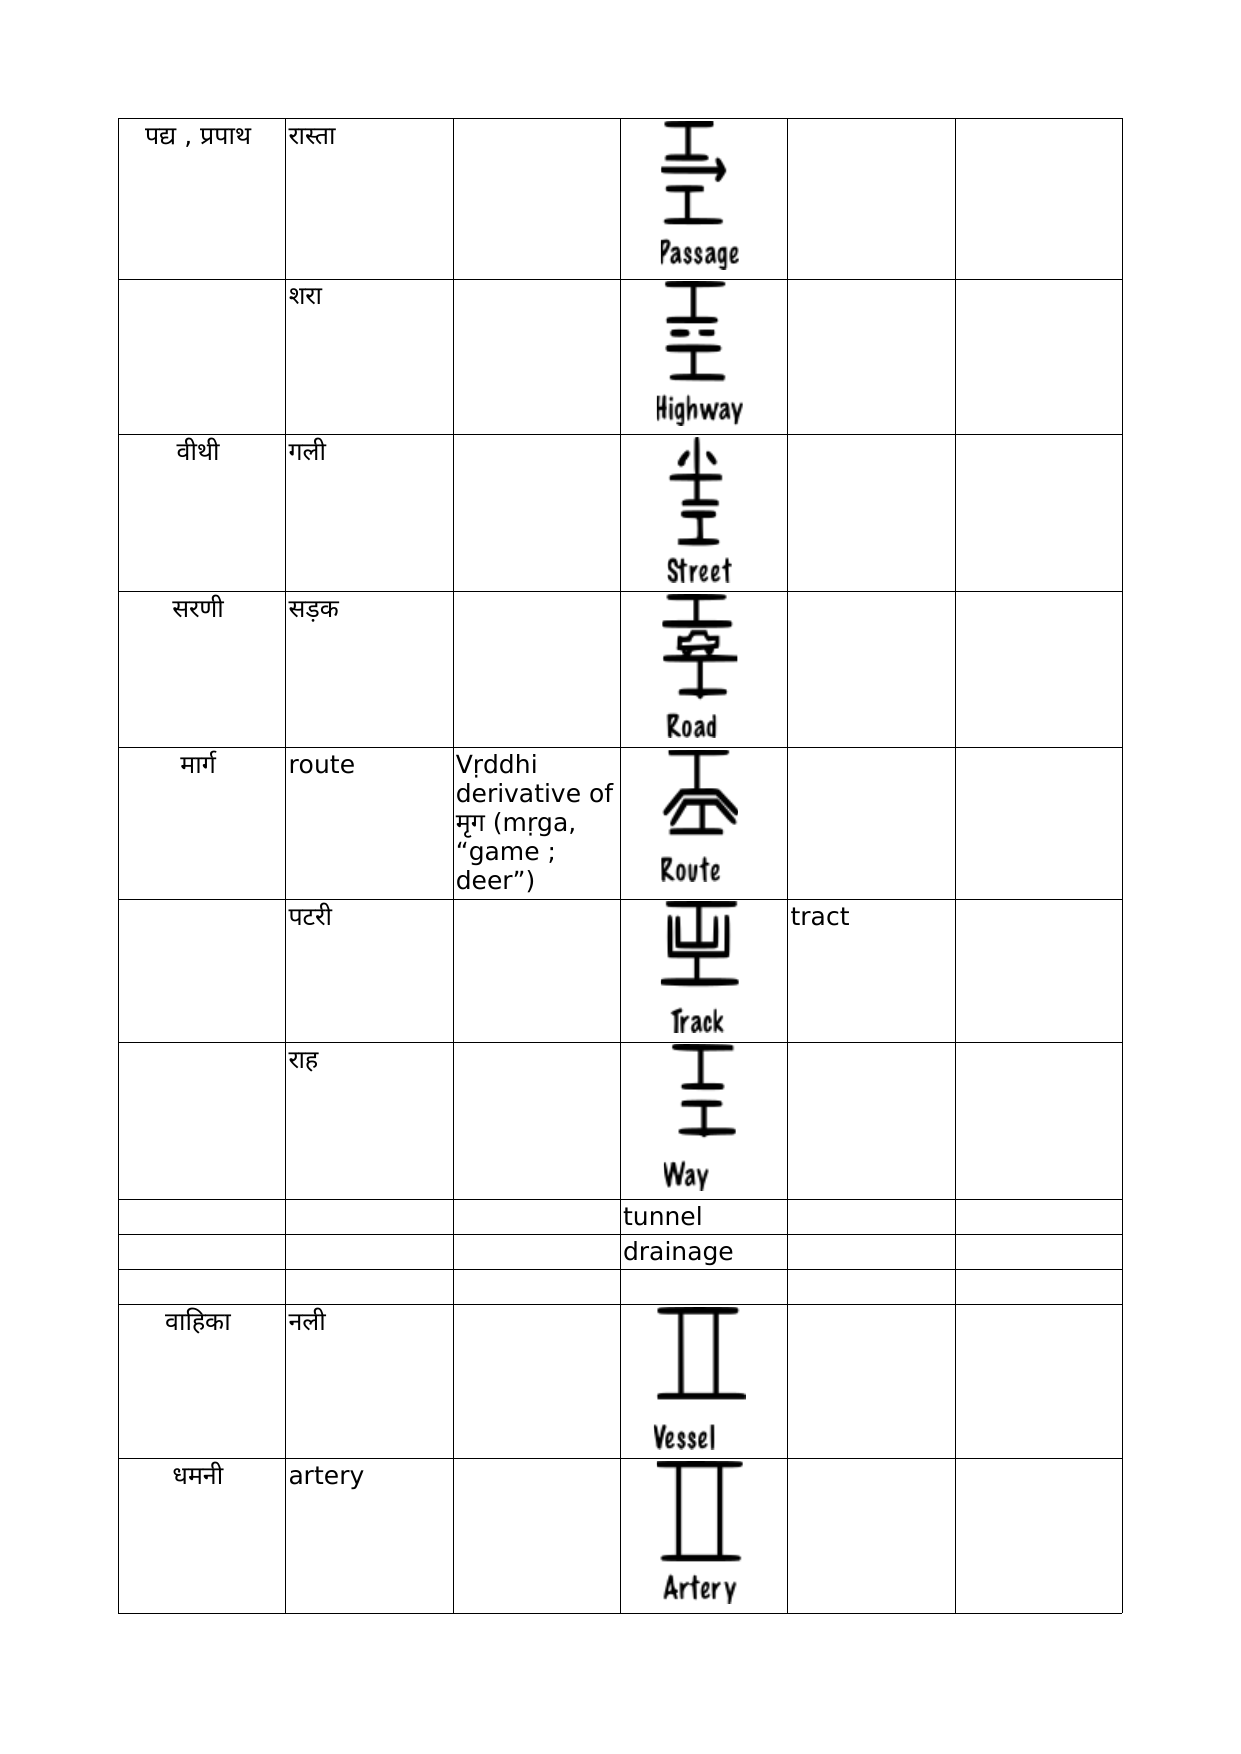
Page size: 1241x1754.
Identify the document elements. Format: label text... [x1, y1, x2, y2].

table_cell [621, 1459, 787, 1612]
table_cell शरा [286, 280, 453, 434]
table_cell [788, 280, 955, 434]
table_cell सड़क [286, 592, 453, 747]
picture [661, 750, 738, 882]
table_cell [621, 119, 787, 278]
table_cell रास्ता [286, 119, 453, 278]
table_cell [788, 748, 955, 899]
table_cell [788, 1270, 955, 1304]
picture [663, 1044, 736, 1191]
table_cell [454, 1235, 620, 1269]
picture [660, 121, 739, 270]
table_cell [956, 592, 1122, 747]
picture [656, 1461, 743, 1604]
table_cell पद्य , प्रपाथ [119, 119, 285, 278]
picture [667, 437, 732, 583]
table_cell [956, 900, 1122, 1042]
table_cell [956, 1459, 1122, 1612]
table_cell route [286, 748, 453, 899]
table_cell [621, 1270, 787, 1304]
table_cell [119, 1043, 285, 1199]
table_cell tract [788, 900, 955, 1042]
table_cell [119, 280, 285, 434]
table_cell वीथी [119, 435, 285, 591]
table_cell [621, 1043, 787, 1199]
table_cell [454, 1305, 620, 1458]
table_cell [956, 1305, 1122, 1458]
table_cell [119, 1200, 285, 1234]
table_cell [454, 1459, 620, 1612]
table_cell धमनी [119, 1459, 285, 1612]
table_cell [788, 119, 955, 278]
table_cell drainage [621, 1235, 787, 1269]
table_cell Vṛddhi derivative of मृग (mṛga, “game ; deer”) [454, 748, 620, 899]
table_cell [286, 1235, 453, 1269]
table_cell [788, 1305, 955, 1458]
table_cell [956, 280, 1122, 434]
table_cell artery [286, 1459, 453, 1612]
table_cell [788, 1043, 955, 1199]
table_cell [621, 592, 787, 747]
table_cell वाहिका [119, 1305, 285, 1458]
picture [653, 1307, 746, 1450]
table_cell [286, 1200, 453, 1234]
table_cell tunnel [621, 1200, 787, 1234]
table_cell [454, 1270, 620, 1304]
table_cell पटरी [286, 900, 453, 1042]
table_cell [956, 1270, 1122, 1304]
table_cell [956, 748, 1122, 899]
table_cell सरणी [119, 592, 285, 747]
table_cell राह [286, 1043, 453, 1199]
picture [660, 901, 739, 1033]
table_cell [621, 1305, 787, 1458]
table_cell [454, 280, 620, 434]
table_cell [621, 748, 787, 899]
table_cell [286, 1270, 453, 1304]
table_cell [454, 592, 620, 747]
picture [656, 281, 743, 426]
table_cell [454, 119, 620, 278]
table_cell [621, 280, 787, 434]
table_cell [788, 1200, 955, 1234]
table_cell [119, 1270, 285, 1304]
table_cell मार्ग [119, 748, 285, 899]
table_cell [119, 1235, 285, 1269]
table_cell [454, 1200, 620, 1234]
table_cell [454, 900, 620, 1042]
table_cell नली [286, 1305, 453, 1458]
table_cell [788, 592, 955, 747]
table_cell [788, 435, 955, 591]
table_cell [119, 900, 285, 1042]
table_cell [454, 435, 620, 591]
table_cell [621, 435, 787, 591]
table_cell [956, 119, 1122, 278]
table_cell [956, 1235, 1122, 1269]
table_cell [788, 1235, 955, 1269]
table_cell [454, 1043, 620, 1199]
picture [662, 594, 738, 738]
table_cell [788, 1459, 955, 1612]
table_cell [956, 1043, 1122, 1199]
table_cell [956, 1200, 1122, 1234]
table_cell गली [286, 435, 453, 591]
table_cell [956, 435, 1122, 591]
table_cell [621, 900, 787, 1042]
